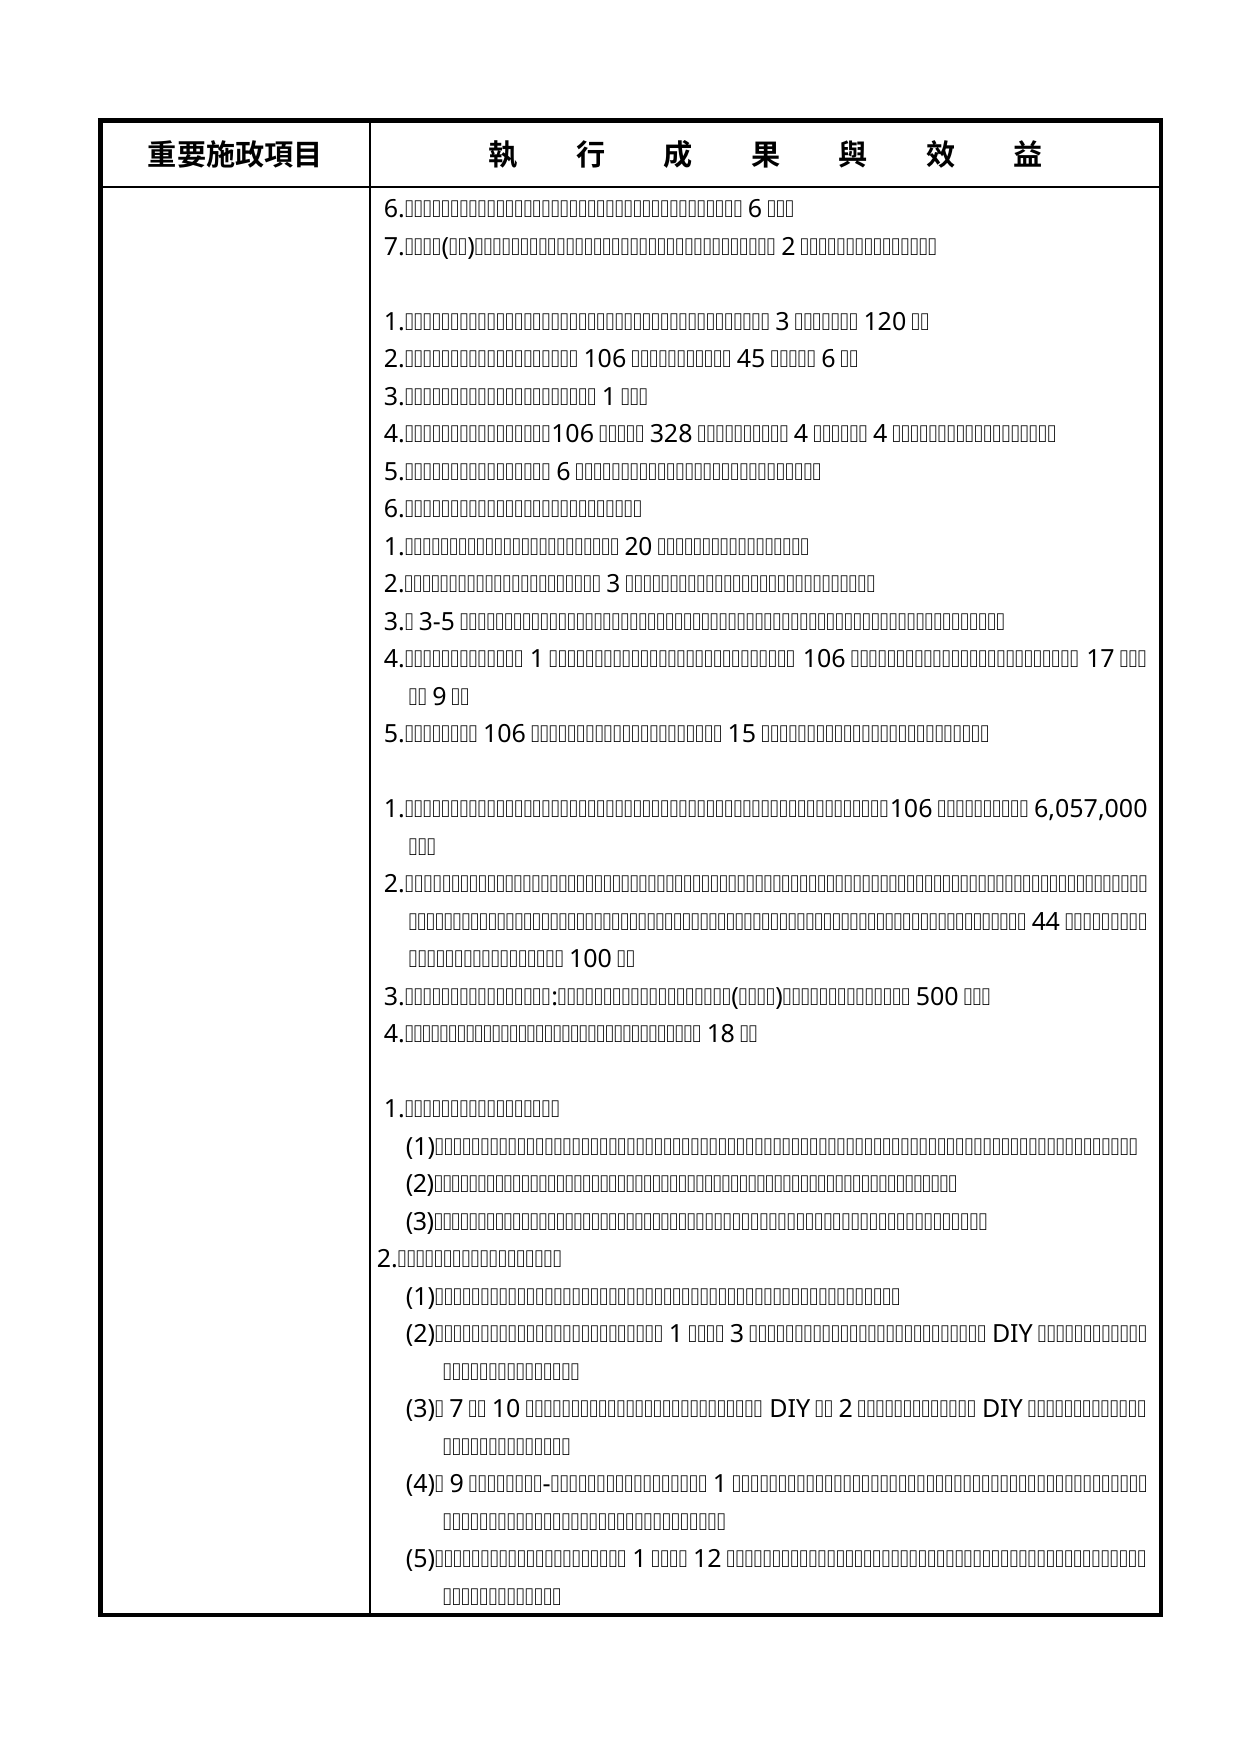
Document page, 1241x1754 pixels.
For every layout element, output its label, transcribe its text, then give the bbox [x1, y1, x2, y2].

table_cell [103, 188, 369, 1613]
table_cell 1.輔導轄內農民團體(農會、合作社場)辦理蔬菜、水果共同運銷，供應國內果菜批發市場，提升市場佔有率，推動水果共選共計增加運銷效率，使其達運銷經濟規模降低運銷成本。本市各農民團體106年1-12月水果共同運銷供應量41,401公噸，蔬菜共同運銷供應量24,337公噸。 2.協助農民團體辦理蔬果共同運銷，除辦理產銷講習及觀摩外，另補助農民團體購置選別、分級設備、輸送設備、包裝設備、預冷設備及加工設備等，以提高本市農產品共同運銷品質，提高市場拍賣價格，增加農民收益。農業局積極爭取中央補助轄內農民團體，如電動堆高機、油壓拖板車、重量式蔬果選別機、非破壞性紅外線水果甜度計、空氣壓縮機、包裝設備、輸送機、大型荔枝選果機、壓差預冷機、洗選設備、作業平台、組合室冷藏庫等相關設備，以改善運銷機能強化運銷效率，共向農糧署爭取補助8,971千元。 3.輔導燕巢區農會-蜜棗；大樹區農會-玉荷包禮盒、鳳荔雙心酥；美濃區農會-美濃147米空包系列；內門區農會-羅漢門龍眼蜂蜜等4間農會優質農產品，獲選2018年台灣農漁會百大精品殊榮。 甲仙地區農會辦理「竿採青梅廠農契作」計畫，106年青梅產期間以保證價格每公斤31元收購竿採梅，共計 142公噸，有效維持青梅價格，穩定青梅產銷，降低販運商剝削，維護農民收益。另外六龜區農會辦理「手採梅DIY計畫」，透過活動有效行銷本轄青梅，有益於青梅銷售量，提高果農收益。 106年除原取得清真認證之內門區、阿蓮區、甲仙地區農會、一鳴生技農園，又新增蜂巢氏生物科技有限公司，共計29項產品，並於106年11月15日假高雄市政府鳳山行政中心盛大舉辦「清真產業基礎及品保訓練」，說明清真食品認證的相關資訊，加強業者對產製清真食品相關規定之認知，達到推廣清真食品認證，提升清真食品品質，以提升高雄農產品的競爭力。 辦理「106年高雄市國產龍眼蜂蜜評鑑」，經召開籌備會議、受理報名、 採樣封簽、送檢初評、複評等作業，依蜂蜜國家標準(CNS)及評鑑小組 嚴格檢驗，計有岡山、阿蓮、田寮、橋頭、大樹、內門、杉林7區養 蜂產銷班班員共20人獲獎，特等獎6名，頭等獎14名，成績斐然！ 106年度獲獎評鑑蜜共10,296瓶(特等獎3,276瓶，頭等獎7,020瓶)， 經由通過HACCP及ISO22000國際雙認證之阿蓮區農會食品工廠，進行 監督分裝後上市，以高雄市評鑑蜜品牌搭配大崗山龍眼蜂蜜文化節活 動行銷。 1.輔導岡山區農會辦理「2017高雄市大崗山龍眼蜂蜜文化節」活動，於106年9月2日在大崗山風景區如意公園甜蜜展開，高雄市陳菊市長偕同岡山區農會石敏雄理事長進行活動開幕，為今年主題「這夏go甜蜜」以及「蜂產品展售」、「夯直播拍賣」、「最狂蜂人秀」、「獨家秘境遊」、「蜂趣味體驗」等系列活動揭開序幕，並邀請市民朋友利用週末假期一起到大崗山風景區參加難得的盛夏慶典，品嚐純正龍眼蜂蜜的甜蜜。 2.聯合本府原住民事務委員會辦理「2017真愛玉見你‧萬人喜愛玉」，於10月9-10日假鼓山渡輪站前(高雄市鼓山區濱海一路)舉辦，現場除了萬人洗愛玉體驗外，並有農特產品展售，吸引人潮駐足品嚐採買原民區的各式農特產品及手工藝品。 3.都會區農特產品行銷工作 設置高雄物產館蓮潭旗艦店、高雄物產館高雄郵局店及高雄物產館 台中店，並以高雄物產館蓮潭旗艦店為營運中心、高雄物產館高雄 郵局店為配送中心，高雄物產館台中店為外縣市指標通路據點，未 來評估台北市、新北市拓展銷售據點之可能性。讓本市農漁產品朝 向精緻化、專業化、品牌化行銷模式經營，並運用蓮池潭觀光景點 之優勢，打造大高雄優良農產之行銷據點。106年全年度於高雄物 產館辦理一系列媒體宣傳行銷活動，加強消費者對物產館印象與對 農產品的認同，106年度高雄物產館蓮潭旗艦店、高雄物產館高雄 郵局店及高雄物產館台中店累計總體營業額已逾1億元。 106年度高雄物產館各館營業額如下： 5.高雄物產館網路商城及蓮池潭高雄物產館虛實整合服務平台 (1)蓮潭館、郵局店、台中店虛實整合服務平台建置，包含農產品展售服務、智慧型餐飲管理服務、廚藝及DIY教室管理服務。 (2)網路高雄物產館臉書粉絲團維護及管理。 6.推廣高雄在地食材，結合學校及消費者辦理食育計畫 (1)農業局推動在地食材計畫已邁入第6年，106年辦理30場打狗食趣廚藝教室以及4場小朋友料理活動。30場打狗食趣廚藝教室是以高雄各區特色農產品為主題，邀請餐廳主廚、知名烹飪老師教導民眾料理，小朋友料理活動則是以認識米食為主，作成營養美味的便當、米布丁、珍珠丸子等，過程中也有帶領小廚師們至微風市集學習採買食材，活潑生動的課程安排，讓孩子真的愛上作料理。 (2)農業局自100年開始招募本市餐廳業者加入綠色友善餐廳行列，106年度共有47間餐廳通過綠色友善餐廳評鑑。為能行銷綠色友善餐廳品牌，讓更多業者及民眾認識綠色友善餐廳，今年度參加哈瑪星生態盛典市集，向一般消費者推廣宣導食在地、吃當季的理念。 (3)每月發行「旬味」刊物10000份於全台共230個地點免費索取，傳達高雄地區綠色友善餐廳及小農良善的農業資訊，帶領讀者感受高雄食材的美好味道，促進農民、餐飲業者及消費者三方之友善連結，更讓民眾了解高雄在地農業的美好。 (4)11月於駁二藝術特區辦理「秋意農×野餐市集」草地音樂會，首度由農業局與文化局攜手合作，活動包含在地食材的田園市集、草地野餐及農食廚坊與傳唱出土地的美好的演藝歌手表演，結合小農與在地文創產業的攤位展出，邀民眾一同品嘗農產，以行動支持在地農業。 (5) 2017年高雄田園饗宴從10月開始起，連續5個月配合節氣帶領民眾走入高雄市不同地區的農田及原鄉，享用食物新鮮原味，了解食材生長樣貌，與在地農民交流 。10 月於橋頭中崎有機農業專區辦理寒露火龍果場次，11 月於茂林辦理立冬咖啡．烘焙原味多納咖啡場次，12 月於美濃辦理冬至蕃薯田蜜滋味場次。 7.推動健康有機農業 有機農糧產品及加工品檢查及檢驗： 為保障有機農糧(加工)產品消費者權益，維護有機農糧(加工)產品之可信賴度，經年辦理轄內有機農糧(加工)產品市售或田間檢查，106年共抽檢560件有機農糧(加工)產品，涵括農藥殘留檢驗、食品添加物檢驗及產品標示檢查。 8.農產品進軍國際，拓展外銷通路 (1)農產品海外行銷： 106年度果品外銷統計：106年外銷數量統計合計為3,733公噸，以番石榴(1,475公噸)及鳳梨(1,138公噸)為最大宗，其餘為荔枝(96公噸) 、棗子(97公噸) 、木瓜(38公噸) 、香蕉(635公噸)、金煌(217公噸)及其他(13公噸)，主要外銷至大陸、日本、加拿大、新加坡、香港、等地區。 106年度花卉外銷統計：1-12月外銷花卉量共計2,500,000枝火鶴花，主要外銷國為日本、大陸及香港。 7月15日至23日赴加拿大辦理農產品拓銷活動，拓銷地點為溫哥華Stong’s market、溫哥華Price Smart佳廉超市、卡加利Hen Long Market興隆超市鋪貨及辦理農產品試吃品嚐。又本市「高雄首選」精品首次於卡加利超市鋪貨(Hen Long Market)，拓銷品項有番石榴、金煌芒果及紅龍果，其中金煌芒果和紅龍果以空運至加拿大。 (2)國際食品展業務 2017波灣國際食品展：第22屆波灣國際食品展(GULFOOD 2017) 於2月26日~3月2日假杜拜國際會議展覽中心(Dubai International Convention and Exhibition Centre)辦理，規模達12萬㎡，共計有152個國家館、5,500餘家參展廠商並吸引來自世界160個地區將近8萬名專業買主的參觀採購，其中61%為阿聯酋以外之國際買主。本次食品展參展的商品為新鮮芭樂、蜜寶紅龍果、蜜棗為主，現場鮮果詢問度非常高，預估訂單金額900萬元。 2017年東京國際食品展(FOODEX JAPAN 2017)：於106年3月7-10日假日本幕張國際展覽館舉辦。台灣8位縣市長副市長出席3月7日在「東京國際食品展」台灣館開幕典禮。本市亦帶領8家農民團體及農企業參展，會展中洽詢廠商絡繹不絕，現場訂單金額3,000萬元，創造產值6,500萬元。 2017年上海國際食品展：第18屆中國國際食品飲料展(SIAL China 2017)，於5月17日至19日假上海新國際博覽中心舉行，本次展覽會展出面積為14萬9,500㎡，共有3,200家企業參展，達到13個專業展館，比上年增長18%，中外專業觀眾和買家超過9萬人，比上年增長超過17%，該展已發展為中國至亞洲規模最大、專業性強的綜合性國際食品及飲料展會。本府農業局帶領轄下的農民及農企業團體參展，本次參展家數共有10家，更甚以往，比較近三年參展績效，皆呈現正成長，現場訂單金額6,167萬元，創造產值7,000萬元。 2017台北國際食品展覽會：於106年6月21-24日假南港展覽館舉辦，本市19家農民團體及農企業參展，共同行銷推廣本市農特產品，參展產品包含除代表性水果鳳梨、番石榴、木瓜、香蕉及紅龍果等鮮果外，尚有其他相關農加工品，如美濃147米、永安花生、大崗山龍眼蜂蜜、田寮鹹豬肉、阿蓮蜜棗乾、內門龍眼乾、各式果乾、酵素及雞肉製品等，產品內容豐富，預估訂單金額5,000萬元。 2017高雄國際食品展覽會：於106年10月26-29日假高雄展覽館舉辦，本市18家農民團體及農企業參展，共同行銷推廣本市農特產品，參展產品包含除代表性水果鳳梨、番石榴、木瓜、香蕉及紅龍果等鮮果外，尚有其他相關農加工品，如美濃147米、永安花生、大崗山龍眼蜂蜜、田寮鹹豬肉、阿蓮蜜棗乾、各式果乾、酵素等，產品內容豐富，預估訂單金額1,545萬元。 1.調整耕作制度活化農地計畫 為配合農糧署活化休耕農地利用，除加強輔導農民契作具進口替代之穀類及雜糧等作物，並規劃適合本市具競爭力的短期農作物地區性特產計44項。本市106年休耕地活化種植地區性特產及轉契作面積達2,771公頃。 2.活化農地景觀作物專區計畫 配合農曆春節於美濃區、杉林區、六龜區規劃冬裡作花海58公頃，有效帶動觀光人潮、增加地方休閒產業及農產品行銷收益。 3.有機農糧產品田間抽檢業務 106年度共完成田間抽檢66件，有效落實有機農業生產源頭管理。 4.農作物污染監測管制及損害查處業務 106年度共辦理農作物抽檢計25件，維護農產品生產安全與消費者食安權益。 5.辦理番石榴外銷契作獎勵計畫 辦理具外銷潛力果樹-番石榴契作，由高雄產地農民團體完成簽訂外銷供果園契作合約書，且供果園至少需具備一種農業性驗證標章，朝向發展環境友善農業，藉此提高高雄農產品知名度，進一步穩定農民收益。本年度契作外銷數量達316公噸。 6.推動優良農地整合加值利用計畫 為維護優良農地資源，發展優勢產業，輔導美濃區農會成立雜糧及蔬菜農產業專區1,400公頃，藉由建立農業經營專區成為核心產業的安全生產基地，擴大經營規模及調整人力結構，跨領域整合創造產業與品牌行銷的加值效益。 7.輔導美濃區農會辦理2017「美濃白玉蘿蔔還有好豆季」產銷調節計畫，讓民眾及企業拔蘿蔔及採毛豆體驗活動，透過股東會認股方式，吸引近萬名遊客參加，不僅將白玉蘿蔔及好豆打造為美濃裡作特產，也活絡旗美地區的觀光產業。 8.配合杉林區瓜瓜節辦理收瓜杉林饗樂趣農事體驗計畫 輔導杉林區農會辦理一日農夫農事體驗計畫，共辦理2場次，以瓜瓜節為活動主軸，結合控窯農事體驗活動及真福山等知名地景，帶動在地農村休閒觀光產業，提升農業整體產值。 9.舉辦106年「金鑽鳳梨、玉荷包荔枝品質及果園評鑑」競賽 為建立農民友善栽培管理的觀念，由各區農會推薦參賽，金鑽鳳梨40組及玉荷包荔枝40組共計80組報名參加，藉競賽方式將高雄市優質金鑽鳳梨、玉荷包荔枝推廣給消費者，以創造市場品牌口碑，穩定農民收益，並讓消費者能更加「健康、安全、安心」，達到消費者、生產者及環境永續三贏的目標。 10.輔導大寮區「元品有機米」參加107年精饌米獎獲台灣有機米組季軍 107年精饌米獎為農糧署強調國產食米「安心」、「朔源」的高品質形象所舉辦知稻米評比，參賽者必須達到多項嚴格的要求，包括農產品生產追溯條碼、優良農產品食米項目驗證、產銷履歷、有機轉型期、有機驗證及友善環境耕作任等標準。在本局輔導之下大寮區陳家成「元品有機米」獲得台灣有機米組季軍，再度為高雄生產的優質米掛上金招牌。 11.輔導美濃區農會型農黃偉宸奪2017日本「米．食味鑑定國際競賽」特別優秀賞 日本「米．食味鑑定國際競賽」是由日本「米．食味鑑定士協會」為鼓勵生產良質米而舉辦鑑定比賽，今年包含台灣及日本海內外超過5,500位參賽者。經由機器評比食味及味度特性，再由米食味鑑定士、超市採購人員、消費者代表等30位評審進行官能品評。本局輔導美濃黃偉宸農友得到歷屆海外初評最高得分及特別優秀賞佳績，使高雄生產的優質米名揚海外。 12.輔導辦理美濃橙蜜香番茄行銷推廣計畫 (1)透過評鑑競賽建立橙蜜香番茄品質分類及標準，鼓勵農友用心種植，增進消費者信心，擴大橙蜜香番茄知名度，塑造在地番茄品牌。 (2)橙蜜香多元行銷計畫結合美濃農村冬季裡作農產多樣性，搭配景觀作物花海，以帶動地方農產業觀光人潮。 13.輔導成立中崎有機農業專區及永齡杉林有機農業園區 為加速本市有機農業發展，輔導成立有機農業專區，於橋頭設置「中崎有機農業專區」面積31.65公頃、美濃及杉林設置「有機示範專區」面積25.84公頃，並輔導成立「永齡杉林有機農業園區」面積52.2公頃，合計109.69公頃，藉由有機作物栽培，生產高品質、安全之蔬果，建立安全農業城市。 14.農業天然災害查報及救助業務 (1)106年0601豪雨農業天然災害現金救助，全市共計核定救助125戶，救助面積55.1242公頃，救助金額3,781,901元。 (2)106年0601豪雨農田受災救助，全市共計核定救助71戶，救助面積29.37公頃，救助金額2,079,000元。 (3)106年1011豪雨農業天然災害現金救助，全市共計核定救助432戶，救助面積105.1468公頃，救助金額3,785,271元。 15.農情調查計畫 (1)106年農情業務，全年1、5、9月共三期作共調查4,707項次農作物之種植面積；並於1、4、7、9、12月調查各項農作物產量。 (2)106年每月辦理農作物生產預測，完成香蕉等355項次農作物產量預測。 (3)106年獲得農委會評鑑「105年直轄市及各縣市農情報告工作成績第一名」。 1.106年度辦理農業用地作農業設施容許使用之審查及核定計226件。 2.106年度辦理農地變更使用之審查及核定，共計辦理106件。 3.106年度申請農地興建農舍資格審查，共計辦理20件。 4.106年度辦理農業用地免徵遺產稅或贈與稅需5年列管維持農用查核共計100件。 5.106年度辦理農地非農業使用查處：430件。 6.106年度辦理農業用地作農業使用證明之審查及核定，共計辦理3,885筆。 7.106年獲得農委會評鑑「106年度農地利用及管理業務評鑑」甲組特優。 1.農作物病蟲害防疫與監測工作: (1)辦理全市重要果樹及蔬菜類作物有害生物整合性防疫與監測工作。包括印度棗、蓮霧、荔枝、芒果、番石榴、香蕉、葉菜類、瓜果類等病蟲害防治工作，106年度執行計1,255公頃，並辦理果實蠅共同防治工作，於重點果樹栽培區實施，全年共發放8,300瓶誘殺劑提供防治藥劑供農民使用，並於公共地懸掛藥劑辦理區域性防治，辦理面積計5,450公頃。 (2)平腹小蜂防治荔枝椿象：荔枝椿象為外來新興害蟲，由於荔枝椿象危害荔枝及龍眼產量及品質甚鉅，嚴重時可能造成絕收。因此106年度委託行政院農業委員會苗栗農業改良場飼養荔枝椿象之天敵－平腹小蜂，並釋放109,200隻平腹小蜂在本市田寮區及阿蓮區，同時進行荔枝椿象的分布與族群密度監測及調查，評估平腹小蜂的防治成效。 2.推動106年高雄市菜豆(四季豆)技術服務團暨植物醫生培訓計畫:本案由國立嘉義大學承攬，由嘉義大學植物醫學系郭章信副教授主持，結合行政院農業委員會農業試驗所、國立屏東科技大學等農業專家，團隊成員包含植物病蟲害、土壤肥料及評估產銷效益等專家共同組成。技術服務團給予農民專業技術指導，以加強田間栽培管理技術，減少農藥使用量，除降低生產成本外，同時提供消費者安全健康之農產品。 3.辦理野鼠防除工作，106年使用10,030公斤老鼠藥，防除面積18,236公頃。 1.吉園圃安全蔬果標章輔導與推動:輔導本市132個產銷班，面積1,259.8公頃，申請取得吉園圃安全蔬果標章。 2.產銷履歷驗證標章輔導與推動:執行面積1,102公頃，農戶數860戶。主要農作物為玉荷包、紅豆、木瓜、鳳梨…等。 3.GLOBAL G.A.P.驗證：至106年12月已輔導高雄市阿蓮區農會(番石榴)、保證責任高雄市燕巢青隆果菜運銷合作社(番石榴)及保證責任高雄市加州果菜運銷合作社(青花菜、甘藍)取得該國際驗證。 1.辦理農藥管理與品質管制工作:目前本市農藥販賣業者共190家，舉辦農藥販賣業者複訓講習2場次，抽驗市售農藥75件，並查驗其成分及品質，針對偽劣農藥進行取締查核工作，以維護消費者權益及健康。 2.安全蔬果田間農藥抽檢及管制工作:全年辦理一般蔬菜、水果農藥殘留抽測及管制工作抽樣1,750件，並協助辦理農民安全用藥教育達58場次4,202人，不合格者辦理追蹤教育及產品管制。 本府衛生局、經濟發展局、環境保護局、教育局、農業局與海洋局共同合作，參加「106年獎勵地方政府落實推動食安五環改革政策計畫」，經核定獎勵金核定為2,300萬。 1.生物多樣性永續利用及推廣工作: (1)「茂林區紫蝶谷生物多樣性保育計畫」：僱用當地居民進行紫斑蝶棲地環境清潔整理及巡護，辦理「台灣茂林紫斑蝶觀光季系列活動」計120,000人次參加，宣導25場次/10,600人次參與，解說員培訓課程8人，棲息地紫蝶數量約30萬隻。 (2)「黑面琵鷺與鳳山丘陵過境猛禽調查及斑馬鳩等外來鳥調查暨移除計畫」： 黑面琵鷺調查：茄萣濕地及永安濕地黑面琵鷺數量調查結果，以2月數量最多，約348隻。 鳳山丘陵猛禽調查：記錄8種猛禽，總數量為4,255隻次，以赤腹鷹最多，灰面鵟鷹次之。 斑馬鳩移除：計移除斑馬鳩30隻，衛武營園區裡的族群量有下降的跡象。 草鴞校園宣導活動：完成10場校園推廣，參與師生人數合計1,008人。 (3)「外來種兩棲類移除及調查計畫」：大樹區舊鐵橋人工濕地等地兩棲類調查，計記錄6科13種，以黑眶蟾蜍最多，並無發現斑腿樹蛙。移除亞洲錦蛙119隻。辦理研習活動4場共計100人次參加。 (4)「高雄都會區外來綠鬣蜥(Iguana iguana)族群現況調查與經營管理策略計畫」：進行鳥松區、仁武、大寮、鳳山等地移除，計184隻，與本府自行捕獲綠鬣蜥78隻，共計262隻。 (5)生物多樣性保育教育宣導及研習：計宣導5場，計3,200人次。 2.高雄市國家重要濕地保育計畫 (1)執行「楠梓仙溪野生動物保護區重要資源昆蟲監測棲地保育規畫與教育訓練計畫。 (2)為保護楠梓仙溪野生動物保護區河川生態資源，為杜絕楠梓仙溪非法電毒魚，委託那瑪夏區公所遴選優秀的巡溪人員負責該村段溪流的保育工加強巡邏及取締楠梓仙溪的非法垂釣行為，106年僱工巡護146人次。 (3)辦理「高雄市那瑪夏區楠梓仙溪野生動物保護區保育計畫」草案公聽會並提報行政院農業委員會林務局。 (4)檢送「楠梓仙溪(國家級)重要濕地保育利用計畫」草案至內政部，召開2次審議會。 3.自然保留區之經營、維護、管理： (1)辦理烏山頂泥火山保留區地景自然保留區保育工作管理計畫，僱工2名執行下列事項，於保留區入口處受理未事先申請入園民眾之申請，106年度進入保留區人數約60,098人；現場發放解說摺頁，加強保育宣導；即時勸導入園民眾之違規行為；每週進行乙次保留區域之清潔工作。 (2)106年與燕巢區援剿人文協會合作執行「烏山頂泥火山地景自然保留區假日駐點解說服務及解說員訓練計畫」，辦理期間每週六、日及國定假日進行導覽解說，於現場免費為進入烏山頂泥火山參訪民眾教育解說及巡護工作。106年辦理解說員進階培訓計24小時。 (3)與國立高雄師範大學合作辦理「烏山頂泥火山地景自然保留區地形變遷調查計畫」。 (4)委託國立中山大學辦理「烏山頂泥火山地景自然保留區生物資源調查計畫」。 1.依「高雄市珍貴樹木保護自治條例」列管之樹木計562株，並執行老樹生長環境改善、修剪、病蟲害防治計361株。 2.辦理1場特定紀念樹木研討會，計150人參加。 3.老樹志工培訓活動2場次，參訓人數約80人次。老樹巡禮活動2場，計160人次。 1.聯合執行小組執行查核取締，移送法辦2件，共2人；保育類野生動物登記飼養查核35家318隻；保育類野生動物產製品本市登記有案象牙1,677支、虎製品81件、犀牛角180,034公克，產製品查核異動4家30件；處理野生動物緊急救傷8種161隻；有效處理臺灣獼猴危害農作物11件，驅趕脫序獼猴案件約60件。 2.捕捉騷擾民宅之行為脫序獼猴11隻，且不定期巡查取締柴山周邊社區餵食獼猴之行為。 3.野生動物繁殖能力查證共計5場。 4.委託本府觀光局壽山動物園野生動物收容中心進行野生動物保育類野生動物急救站營運計劃：共完成棄養無主及法院查緝沒入之野生動物收容照顧共約35種97隻；野生動物急救傷共約26種91隻；完成野生動物野放共約12種36隻。 5.與屏東科技大學合作辦理「高雄都會區滋擾性蛇類的時空分佈特性與處理計畫：處理各消防隊捕獲滋擾性蛇類485隻。 6.與台灣黑熊保育協會合作辦理「熊愛台灣-高雄黑熊保育志工培訓與校園巡迴講座」： (1)黑熊保育志工及保育大使進階培訓課程：課程計16小時，約30人參與。 (2)校園巡迴講座：於46個單位辦理保育講座63場，參加人次6,005人。 推動之造林面積：全民造林計畫249.32公頃；獎勵輔導造林計畫面積62.39公頃；平地造林計畫面積24.09公頃。 1.本苗圃以培撫育造林苗木為主，推廣本市造林業務，1月至12月總計提供機關團體、個人苗木數量約63,665株。 2.106年辦理「2017高雄市植樹生態宣導活動」：3/12結合38個區公所辦理小樹苗贈送活動，總計發放22,500株；同日與台灣中油股份有限公司合作辦理「植樹護林·守護台灣-高雄市聯合植樹」活動，於高雄市梓官區公墓種植1,280株樹苗；3-6月在本市20所小學辦理校園植樹教育巡迴宣導，並發放小樹苗2,000株。 為落實「畜牧法」有關畜牧場(含飼養場)登記管理之規定事項，強化畜牧場登記管理制度，106年度辦理項目如下： 1.輔導牧場完成登記之畜牧場場數為1,090場。 2.辦理畜禽飼養登記，已完成登記之飼養場場數為127場。 3.不定期稽查畜牧場是否有違法飼養之情事、畜牧場變更、畜牧場停業、歇業、復業、獸醫人員聘置情形、斃死畜禽處理方式，以維護畜禽產銷均衡及合法業者權益，截至106年12月31日止共稽查達1,175場次，完成變更登記30場。 1.辦理畜牧農情調查，掌握本市畜禽分布、經營概況、生產結構等變化情形，藉供釐訂生產計畫，調節產銷，促進禽產業發展等有關農業政策及學術研究之參考；分別於1、4、7、10月上旬辦理畜禽飼養戶數及在養頭數調查，另於5月底及11月底辦理養豬頭數調查。 2.依據106年底調查結果，本市計飼養豬隻29萬4千隻、乳牛6,266頭、肉牛872頭、羊隻16,295頭、鹿1,282頭、雞隻565萬隻、鴨隻25萬4千隻、鵝隻6萬5千隻。 1.為維護飼料安全，1-12月抽驗轄內畜牧場及飼料廠飼料檢驗黃麴毒素、一般藥物、農藥、重金屬及三聚氰胺等計204件。 2.執行市售CAS、有機及產銷履歷畜禽產品標章行政檢查工作，106年度共64場次，檢查件數659件。 3.辦理學校午餐生鮮畜產食材查核與抽驗工作，106年度至本市254間學校及2間食材供應商進行生鮮畜產食材查核，抽驗件數97件。 4.加強進口及國產雞隻區隔之措施，辦理市售通路冷藏肉及解凍肉標示行政檢查13場次，抽驗件數26件。 1.為維護國人肉品屠宰衛生，遏止違法屠宰行為，須賡續執行違法屠宰行為查緝及查核屠宰場良好屠宰衛生作業。 2.不定期前往各可疑處所巡查並召集本府違法屠宰聯合查緝小組辦理聯合查緝工作，106年度共執行196場次，與行政院農委會防檢局聯合查獲違法屠宰案件3件。 3.進行家畜禽合法屠宰及肉品屠宰衛生合格標誌宣導，辦理家畜禽屠宰場行政管理作業。 1.配合本市養雞協會及家禽品生產合作社會(社)員大會進行相關業務宣導。 2.輔導本市家禽品生產合作社協助轄下1場土雞場，3場蛋雞場通過履歷驗證續評；補導本市養雞協會協助轄下2場土雞場通過履歷驗證，有效提升本市家禽產業品質及形象。 3.輔導本市家禽品生產合作社及本市養雞協會辦理雞蛋溯源標示及使用一次性包材等相關政策及飼養管理宣導會共3場次。 4.辦理畜牧場端雞蛋生產溯源標籤查核輔導25場次，改善養禽場生產管理以提升蛋品衛生安全。 1.辦理106年度高雄市農業產銷班畜牧類共計23班之複評工作。 2.補助本市15班毛豬產銷班辦理班務運作及相關業務宣導。 3.輔導農會辦理毛豬共同運銷業務績優，田寮區農會榮獲105年度第1名、高雄市農會第3名；毛豬產銷互助業務競賽梓官、田寮、路竹區農會及高雄市農會均有獲獎。 4.輔導農會辦理豬隻死亡及運輸死亡保險業務，榮獲105年度直轄市及縣市政府理賠業務甲組第1名；保險業務競賽田寮、阿蓮、路竹、內門、燕巢區農會及高雄市農會均有獲獎。 5.輔導協助本市養豬畜牧場申請產銷履歷驗證及續評，目前共3場養豬場通過驗證。 6.輔導本市養豬協會及田寮區農會辦理養豬振興發展及廢汙再利用等相關宣導教育講習6場次。 7.推動傳統(一貫)式養豬場改採批次、分齡、異地或多地飼養模式，設置豬舍或更新相關設施2場，以提升養豬場整體經營效率。 1.輔導酪農戶調製青貯料以降低生產成本，補助本市酪農產銷班調製青貯料所需香腸式青貯袋3條及大型青貯袋120個。 2.輔導本市酪農戶乳牛乳量穩定提升，並獲選106年度天噸乳牛，獲獎乳牛45頭，酪農戶6戶。 3.輔導橋頭區農會辦理酪農飼養管理及防疫講習會1場次。 4.執行市售鮮乳產品的鮮乳標章查核，106年度共查驗328場次。並配合農委會於4月份訪查轄內4家乳品工廠稽核鮮乳標章使用管理情形。 5.配合相關活動辦理國產鮮乳宣導品嚐6場次，宣導民眾認識國產鮮乳標章並於選購時認明較有保障。 6.配合農委會執行本市肉牛場耳標發放及牛籍相關管理工作。 1.補助本市乳羊產銷班共同調製青貯料所需塑膠青貯圓筒20個，在夏季共同青貯，以供冬季使用。 2.輔導田寮區農會辦理本市養羊產銷班專業教育研習3場次，宣導羊隻生產追溯制度，增進畜牧場經營管理專業知能。 3.於3-5月間產茸季節協助本市養鹿協會發布新聞稿宣傳本市優良鹿場，並協助其刊播宣傳短片，藉媒體刊載提升本市養鹿產業知名度以促進銷售。 4.輔導本市養鹿協會辦理講習會1場次，宣導鹿產品產地證明與生產管理及防疫等知識。另參加106年鹿產茸重量比賽，本市獲頒輔導單位鹿榮獎，獲獎水鹿17頭，養鹿戶9戶。 5.本市養鹿協會辦理106年度「台灣水鹿鹿茸比賽」，農業局特製發獎狀15紙，以肯定獲獎鹿農的努力及鼓勵養鹿戶提昇生產性能。 1.加強畜牧污染防治，並推動畜牧場源頭減廢，落實節能、節水及減碳，以建立畜牧場新形象及建立永續經營之生態環境。106年度農委會補助經費計6,057,000元整。 2.本市辦理補助畜牧場購置第二次固液分離機、紅泥膠皮更新、雨廢水分離系統、畜牧場沼氣利用設施、廢水循環再利用設施、畜牧場省電燈具更換、畜牧場風扇系統加裝變頻器、除臭噴霧設施、養豬場傳統肉豬舍改建為節水密閉型、畜牧場高壓清洗設備、高床下加裝拖網設施、禽畜糞代處理堆肥場購置鏟裝機、堆肥舍修繕及購置除臭生物製劑等計44埸。另輔導本市畜牧場改善臭味及廢水處理設施與運作，共100場。 3.持續推廣果菜園農民施用畜禽糞堆肥:依農村社區源頭減廢計畫輔助轄內農民團體(如農會等)推廣果菜園農民使用畜禽糞堆肥500公噸。 4.輔導本市轄內養豬養牛畜牧場辦理廢水施灌農作及沼液沼渣作農地肥份使用計18案。 1.建立品牌推動安全及在地特色畜禽品： (1)輔導本市產銷履歷及特色畜禽品建立品牌，並媒合於高雄物產館或百貨公司超市等通路上架銷售或農民開設直營肉舖，提升品牌形象，亦提供消費者選購在地安全畜禽品管道。 (2)輔導本市各特色品牌畜禽產品參與展場行銷提升品牌形象增加曝光度，或至假日小農市集展售，直接與消費者分享經營理念及推廣產品。 (3)持續媒合本市品牌畜禽品與餐飲團膳及加工等業者合作或與活動結合，並提供在地品牌土雞、雞蛋及豬肉等安全食材相關資訊加強宣傳推廣。 2.輔導高雄首選及各優質畜禽品推廣行銷： (1)藉畜產品具有搭配年節應景採購之消費特性，結合高雄物產館春節檔期福袋好禮活動行銷以推廣高雄首選畜禽產品。 (2)辦理享樂蓮潭萬步走高雄首選品牌畜禽產品體驗推廣活動1場次，於3月假高雄物產館廣場舉辦，宣導安全畜禽品消費觀念，搭配DIY嘗鮮體驗，藉現場熱絡互動及解說強化品牌印象及消費信心。 (3)於7月及10月假高雄物產館辦理高雄在地安全豬肉、雞蛋及鮮乳推廣與DIY活動2場次，結合本市優質畜禽品藉DIY操作互動及實際品嚐，讓民眾加深品牌印象及認識相關標章。 (4)於9月辦理高雄好畜多-本市特色品牌畜產品產業推廣行銷活動1場次，融合產業主題、展示教育、體驗互動、宣導品嚐、產品展銷，首次將動物體驗帶至都會區購物中心廣場，主題吸睛參與熱烈，寓教於樂推廣高雄首選及優質畜禽產品。 (5)辦理高雄首選產銷履歷畜禽品料理趣味競賽活動1場次，於12月假高雄物產館廚藝教室及廣場舉辦，藉烹飪料理實作及民眾互動歡愉氛圍，強化產品印象進而認同及選用產品來融入日常生活料理。 (6)辦理高雄首選畜產品整合行銷活動1場次，於12月假橋頭糖廠舉辦，以畜產遊樂園概念設計闖關遊戲結合料理品嚐，玩樂互動中來認識在地畜產，獎品帶出畜產伴手禮年節組合暖身宣傳春節預購方案。 (7)設計製作本市特色畜禽品推廣食譜桌曆文宣品，介紹產銷履歷及品牌產品多樣化料理方式資訊，結合實用功能性提高行銷推廣成效。 (8)刊登報紙廣告以本市家禽產銷履歷地圖方式宣傳推廣成果及購買資訊，提升民眾對高雄在地禽品的採買信心。 (9)輔導本市具產銷履歷及冷房直營豬肉舖的仁允牧場配合相關活動推廣在地安全豬肉，並獲邀於畜試所養豬產學技術交流座談會報告及經驗分享，提升知名度，另獲電視媒體採訪報導加成宣傳成效。 (10)配合各相關活動辦理宣導推廣及輔導本市家禽品生產合作社、養雞協會、田寮區農會及養豬協會等106年度共辦理產銷履歷及品牌畜禽產品推廣展銷與DIY體驗活動37場次。 1.輔導轄下12處農產批發市場(果菜5處、肉品4處、家禽2處、花卉1處)依籌設計畫及產銷需求，辦理批發交易工作。 2.果菜市場業務輔導：輔導果菜批發市場果菜供銷並督促高雄、鳳山、岡山、大社及燕巢果菜市場持續加強辦理「果菜農藥殘留」檢驗工作(平均每月檢驗約2,763件)，列入公司重要工作執行，並對不合格果菜之供應單位，予以追蹤，及擬訂定「高雄市果菜批發市場營運考核獎懲實施要點」，督促提升市場營運效率。 3.強化農產品行情報導服務功能：充實行情報導內容，強化農產品行情報導功能，於颱風期間及重要節慶日價格波動劇烈或不合理時期，即時發佈預警新聞資訊，並連結「國內農產品交易行情站」，以提供多元化及便捷的批發行情資訊查詢管道。 4.配合農糧署辦理「滾動式倉儲」措施：輔導梓官區農會配合農糧署辦理滾動式倉儲，106年度儲有高麗菜75公噸及結球白菜4.5公噸，將視市場供貨情形釋出，以穩定菜價。 5.辦理三民區果菜批發市場擴建案 (1)本案考量市場發展及都市防洪需要，訂於十全路北側基地整建。105年5月26日簽奉核定104年「高雄果菜市場北側用地救濟金發放標準」，完成所有建物清查作業後，即開始土地救濟金、房屋救濟金、租金補貼及人口遷移費之發放作業。 (2)105年9月1日、9月2日執行北側用地第三、四階段地上物拆除作業，再於10月27日執行剩餘牴觸物拆除作業，現北側用地牴觸建物已全數拆除完畢。另9月及10月間十次與徵收前地主召開安置方案說明會與協調會，選擇放棄鋪位安置改領取救濟金之地主，亦已著手發放救濟金，目前已累計發放1億1仟3佰多萬元。 (3)十全路連通覺民路工程於106年7月31日完工並通車。 (4)高雄市十全滯洪公園工程業於106年8月30日完成決標，並於同年9月18日開工，目前為施工中階段。 (5)高雄果菜市場擴建工程北側用地分貨零批服務設施工程分別於106年11月15日、106年12月1日及106年12月12日辦理上網公告招標，開標結果均流標，目前檢討預算中。 6.辦理三民區高雄肉品批發市場整併案 (1)104年4月13日召開三民區果菜及肉品批發市場遷建規畫報告案會議及104年7月17日三民區果菜及肉品批發市場遷建規劃進度報告案簡報會議。 (2)105年4月提出先期計畫書及105年6月提出整體計畫書，同年8 月19日並經本府審查通過同意備查。 (3)106年編列2,000萬元預算，預於岡山肉品市場增設屠宰線，以利整併轉場所。 7.辦理高雄市都會區農特產品展售行銷推廣活動 「106年度高雄市都會區農特產品展售行銷推廣活動」自106年4月起假本市鼓山區神農路舉辦共9場次，於周六、日邀集全國各地及本市各區農民團體組織，展售行銷優質農特產品，平均每周入場約6,000人次，總入場人數達50,000人次以上；本年度活動除帶動國產優質農特產品消費，開創特色之蔬果與農產品展示行銷場所，提供全國農民產地直送、自產自銷與行銷推廣的優良展售平台。 8.辦理批發市場環境改善計畫 (1)爭取寬列預算支應，補助改善批發市場軟硬體及環境設施，提高營運效能，及透過教育訓練觀摩活動方式，灌輸市場現代化之經營理念，輔導市場多元現代化經營，提升市場營運生機，並提供民眾接觸及認識市場機能之機會，達到教育推廣及敦親睦鄰之效果。106年提列農發基金計畫預算1,000萬元，其中補助高雄市鳳山區農會鳳山果菜市場電源設備更新二期工程，並完成梓官家禽批發市場、鳳山肉品批發市場、岡山肉品批發市場交易設施及環境改善。另將持續督導鳳山肉品批發市場旗山分場進行農產品批發市場營運場所改善工程。 (2)續加強輔導本市果菜、肉品公司改善經營環境與設施，健全交易制度及管理，以有效調節供需平穩價格，充裕民生必需品之供應，並參考國外成功營運模式，提高市場競爭力，促進產業發展。透過批發市場實際供需及營運狀況，重新檢討市場規劃、整併或轉型。 (3)辦理大樹、旗山及岡山公股果菜批發市場經營轉型或整併案：大樹果菜批發市場於102年12月31日結束營運並裁撤，輔導於103年9月1日委外招商經營大樹果菜批發運銷園區，104年5月16日正式開幕營運；旗山果菜批發市場於102年12月31日結束營運並裁撤，輔導轉型為旗山果菜市場臨時管理委員會；岡山果菜市場攤商遷移一案，將發給攤商補償救濟金，另並輔導組成農民團體以承租土地自籌興建果菜市場方式辦理，後續作業仍持續與本府相關局處協調作業中。另岡山果菜市場股份有限公司業於105年9月30日解散，員工均依勞基法規定予以資遣退休，市場並暫時由攤商組成臨時管理委員會管理。 1.輔導農村社區擬定及核定農村再生計畫。核定計畫社區：路竹區鴨社區、旗山區糖廠社區計2社區。 2.輔導已核定社區完成年度農村再生執行計畫，向行政院農業委員會水土保持局爭取5,550萬元經費補助。與28個社區協力執行104項年度計畫，進行生態保育、文化保存、景觀休憩空間營造與農業產業活化。 3.辦理106年度高雄市金牌農村選拔，六龜區中興社區、旗山區南勝社區、大樹區龍目社區、及永安區新港社區等4處社區獲選為106年度高雄金牌農村。 4.辦理內門區及甲仙區農村再生區域產業輔導： (1)辦理南華蕉、梅子及桂圓等研發芭蕉手工餅、嬌貴醬、梅仙紅茶醬等3項加工品研發。 (2)各項產品營養標示檢驗、包裝設計。 (3)與本市甲仙區及內門區農會結合，辦理產品研發課程教育訓練進行果品(初級)加工培力。 1.辦理竹林、內門、民生、大樹及那瑪夏等5休閒農業區之評鑑輔導工作，並使內門及竹林兩休閒農業區評鑑等級向上提升1級。 2.輔導雲之谷休閒農場、昇泰有機休閒農場換發許可登記證。 3.輔導休閒農場完成籌設(計6家)： (1)旗山區旗農生態休閒農場(申請建照中)。 (2)仁武區仁新休閒農場(施工中)。 (3)岡山區樺園景觀休閒農場(施工中)。 (4)茂林區紫斑蝶休閒農場(申請建照中)。 (5)六龜區山下露營休閒農場(申請建照中)。 (6)美濃區蝶戀花世界休閒農場(申請建照中)。 4.輔導「桂花鄉休閒農場」申請籌設。 5.輔導休閒農業區辦理休閒農業體驗活動： (1)內門休閒農業區3車次。 (2)美濃休閒農業區0場次。 (3)六龜竹林休閒農業區0車次。 (4)那瑪夏民生休閒農業區24車次。 (5)大樹休閒農業區30車次。 6.辦理休閒農業課程講習計4場次。 7.會同建管、衛生、消防等單位辦理28處休閒農場聯合查核。 8.休閒農業媒宣： (1)前往台北、台中、高雄、台南旅展行銷本市休閒農業。 (2)前往香港、東京、新加坡國際旅展行銷本市休閒農業。 (3)改善休閒農業區主題網頁設計，擴增網站內容。 執行年度預算5,400萬元部分：辦理82件農路維護工程，其施作範圍涵蓋本市旗山、美濃、杉林、內門、六龜、田寮、燕巢、大樹、茄萣、岡山、橋頭…等區域。 1.辦理完成轄內27家農會總幹事遴選及屆次改選作業。 2.106年輔導轄內27家農會依農會定期召開法定會議。 3.辦理各級農會106年度提撥基本用人費及計算最高設置員額業務。 4.為加強農會業務經營，完成27家農會年度考核成績評定。 5.為健全農會財務制度，會同財政局完成27家農會之財務監督。 6.辦理本市各級農會信用部業務講習會共1場、334人次。 1.為健全農業性合作社場組織，於106年辦理轄內103家農業性合作社場業務績效考核。 2.106年12月4日辦理「106年農業性合作社場教育訓練」課程。 3.106年度輔導新成立2家農業性合作社場，變更登記68家。 1.辦理106年度產銷班評鑑，共371班完成評鑑。 2.105年度共辦理農業產銷班176班次異動登記，及核定設立9班，評鑑成績不合格3班，另為了解產銷班需求，共訪視產銷班90班。 3.輔導本市產銷班競爭全國十大績優農業產銷班屢獲佳績，燕巢區果樹產銷班第12班榮獲全國十大績優農業產銷班、旗山區果樹產銷班第63班榮獲全國優良農業產銷班。 3.輔導本市旗山區爭取農糧署軟實力計畫共2個班。 4.輔導本市內門區花卉產銷班入選「106年提升農業產銷班經營管理軟實力計畫-工作坊輔導」。 1.辦理本市老年農民福利津貼：編列預算撥付補助老年農民福利津貼。 2.辦理本市農民健康保險： (1)編列預算撥付補助農民農保保險費補助款。 (2)輔導本轄26間基層農會辦理農民健康保險年滿64歲4個月農保資格清查、戶籍異動及其他專案等清查工作，保障實際從事農業農民權益。 (3)辦理本市各級農會保險業務教育訓練1場次。 3.督導農民組織擬訂各項農業推廣計畫，提升農村文化與活力： (1)為建立農特產品開拓市場行銷，提供健康優質之農產品、並導入鄉土美食料理創新、運用各地區農業特色農產品，加入料理，幫助產銷問題之改進，提升地方鄉土美食特色，藉以提升地方知名度，並促進農遊元素，增加地方農特產業升級，開發創意地方料理，促進鄉村婦女就業機會，並帶動地方經濟發展，以利於家政推廣工作並提昇農家生活品質，輔導仁武區農會強化鄉土美食坊推廣設施1處，增設推廣教育班2班，受訓人數600人。 (2)為加強農業生產結構，強化農會家政班員具備現代化經營管理知能及促進班員間情感交流，增加其互動及加深農業政策的了解、信賴，提升產銷技能及經驗，輔導辦理「永安區農會106年度農業推廣家政班農業技術參訪活動」參訪活動，共計辦理1場次，參加人數40人。 (3)為提供農村青少年農業經驗交流及互動學習的平台，從活動中學習認識高雄農業產業文化，磋農業知識與技能，並加強農業知識及工作的了解，以培育農村青少年農業經營之興趣及信心，活化農村人力，輔導辦理「林園區農會106年度農會四健會員農業體驗營」，共計辦理1場次，參加人數140人。 (4)為教育高雄市高雄地區農會家政班員農業體驗、農業文化易地實教講習觀摩，以提升家事、生活品質能力，增進農村生活品質，及觀摩認識在地農業休閒與社區資源、整合區域性農業生產與旅遊結合，未來將產銷班、農場、農家等做社區資源結合，發展特色的農業休閒產業經營方式，輔導辦理「106年高雄市高雄地區農會家政推廣講習觀摩計畫」，共計辦理5梯次，參加人數600人。 (5)為落實農村青少年在地扎根，推動農村青少年農業教育、結合社區在地資源，從事農業體驗教學及教育、強化青少年健康與在地消費的觀念，培養農業的後繼者，以及輔導農村婦女、老齡農民終生學習及生活技能，輔導高雄市高雄地區農會辦理「106年度高雄市高雄地區農會農業推廣教育活動」計畫，辦理研習活動92場次，參加人數達11,00人。 (6)為提昇農會家政班員瞭解國產農產品品牌行銷通路及環境生態，以利於家政推廣工作並提昇農家生活品質，輔導辦理「路竹區農會106年度家政專業觀摩研習活動」，共計辦理1梯次，參加人數40人。 4.輔導農會辦理27家農會農民節活動，表彰著有勞績之農民，以資鼓勵。 1.農業六級產業化觀念養成及培育： 以既有的農業培訓架構為基礎，針對青年農民加值規劃多元的實務訓練課程，激發青年農民的潛力，提升組織經營即戰力，並搭配議題推廣與行銷，重新塑造農業產業與農業從業人員的價值。 (1)農業六級產業化觀念養成及培育-型農培育課程： 初階班：5/2-3、5/10-11，訓練時數合計32小時，培訓人數44人。 辦理農業六產化交流成長營：促進業者及跨領域業者相互認識交流，透過標竿企業案例觀摩與交流，傳遞成功案例經營經驗及優點，激發業者創意思維，發揮標竿學習之效果，同時也建立人脈網絡及提升跨業合作機會，開發新商機，共計辦理1梯次(2天1夜)，共計培訓30人。 菁英班：7/17-18、7/25-26、8/17，訓練時數合計35小時，培訓人數40人。 高階班：9/24-29辦理「型農培訓日本農業六級產業參訪」，6天5夜，帶領型農前往日本大阪府、京都府、三重縣參訪，培訓人數15人; 參訪蔬菜、米、酒與蔥等業者，看日本農民與農企業如何創意串連，瞭解創新營運模式背後的策略思維。參訪農業六級產業發展案例，探討如產業分工合作，發揮相乘綜效，開創新型態的農業經營模式，以促進台日農業交流，提升型農之國際視野。 (2)農村服務體驗培訓課程： 入門班：11/6-7、11/13-14，訓練時數合計32小時，培訓人數41人。 交流成長營：11/21-11/22，2天1夜，培訓人數25人。 進階班：12/4-5、12/11-12，訓練時數合計28小時，培訓人數30人。 2.六產行銷推廣： (1)型農刊物彙編發行：透過「型農本色」季刊的發行，連結產地到餐桌，讓讀者瞭解農產品本身及應用於食品加工、觀光、休閒、餐飲等產業的多元樣貌，進而提升對農業產業的認同，促進消費與開啟跨產業合作交流契機，106年度共發行4期，發行數量計20,000本。 (2)推動型農大聯盟： 型農大聯盟網頁推廣及維護管理：(1)型農本色刊物報導人物後續報導28則。(2)型農主要產品圖文資料更新50項。(4)網站增加型農管理後台手機版1式。 型農大聯盟品牌識別及應用項目設計：(1)型農大聯盟禮盒示範設計輸出運用5款，充分傳達品牌形象，企業團購合作方案完成12案，共計637組。(3)型農大聯盟品牌跨界突圍推廣會活動3場次。 型農參展整體設計規劃及管理：(1)配合農特產展售相關活動整體形象設計及輸出，型農攤位規模25攤。(2)參加展售活動整體規劃2場次。 辦理型農大聯盟聯合品牌會客室宣傳活動3場次，透過網路行銷活動，提高「型農大聯盟」平台的使用率與知名度，運用O2O(Online To Offline)的模式，將使用者從線上平台引導到實體活動或通路，帶動型農產品銷售或個人品牌知名度。 辦理企業團購分享會活動北中南辦理12場次。 「型農大聯盟」主題行銷廣告拍攝：拍攝製作生動有趣之行銷影片2支(各有30秒版及完整版)，以宣傳型農、型農大聯盟及高雄農業特色，有效區隔型農與一般青年農民、小農之差異性，對內強化型農大聯盟成員共識，對外提高品牌價值與辨識度。 (3)整合執行「南方農業論壇」粉絲專頁(www.facebook.com/agripower2)，不定時貼文分享國內、外農業相關趨勢、農業相關課程、活動以及高雄型農參與之相關活動為主同步刊登論壇最新資訊與相關內容，迄今擁有粉絲20,733 人次。 1.持續推動高通通無料授權：新增高通通延伸設計20款，鼓勵各界申請運用高通通圖像無料授權，提高高通通的知名度與曝光率，提升吉祥物代言城市行銷，推廣高雄農業品牌形象，完成高通通商標授權合作方案42案。 2.結合農業相關資訊或時下熱門議題繪製高通通插圖20則，於「高通通-高雄Super go」粉絲專頁進行分享，增加與民眾互動性。 3.農業吉祥物高通通配合推廣宣傳高雄農業相關活動13場次；跨局處配合政策代言或宣傳公益性活動22場次，合作機關包含教育局、新聞局、交通局、經濟發展局以及高雄市議會等，成為吉祥物城市行銷的最佳範例。 1.結合農業吉祥物「高通通」以及本市小農品牌「型農大聯盟」於2/25-2/26、4/22-4/23、6/24-2、8/26-27假哈瑪星鼓山輪渡站前進行4場次展售活動；另於7/10-23假漢神巨蛋百貨B1辦理冠軍市集活動；以及於11/11-12、11/18-19假凹仔底森林公園辦理通通狂歡節，藉由高通通活潑可愛的形象向民眾推廣高雄特色農產，觸及民眾約40萬人次。 2.透過農產加工品評比競賽及農業創意元素主題行銷活動，邀約民眾共同參與，以創造議題、吸引媒體關注報導，營造現場拍照畫面及新奇感。 1.受理牧場申請病性鑑定，進行檢驗確定發生疾病之病因，並輔導其防疫及治療方法，家畜禽共計受理303件。 2.受理水產養殖業者之病性鑑定申請，以確定引發魚蝦疾病之病因，並輔導其防疫措施；受理養殖業者購買魚蝦苗前之健康檢查，並特別針對高病原性之虹彩病毒及腦神經壞死病毒，以核酸檢驗方法進行檢驗，確定業者所購買魚苗之健康，以增加育成率，降低生產成本，期間共受理4,987件。提供養殖魚塭水質檢測服務，據以維護良好之養殖環境，增加魚隻抵抗力，計檢測32,080項次，配製簡易快速水質測定組供養殖業者使用共619套。上述病性鑑定之結果並經由電腦網路疫情系統傳輸至農委會，提供中央蒐集彙整地方疫情擬定全面防疫措施之依據。 3.辦理水產動物防疫講習3場參加125人次，提升水產動物飼養戶防疫與現場管理相關知識能力間接提升產值。 1.抽查市售動物用藥品標籤、仿單及品質，以維護動物用藥品安全及保障合法業者權益；計抽查動物用生物藥品查驗及核發合格封緘66批次共261,873張；市售動物用藥品抽驗計11件、疫苗6件均合格。 2.辦理動物藥品宣導講習會15場1,263人次參加；藥品販賣業、飼料業者及牧場用藥查核348場次，行政裁罰3件，共裁處新台幣36萬元；GMP查廠8場次。 1.嚴格抽驗原料畜產品藥物殘留及輔導業者改善，動物保護處自行採樣送檢計283件，其中飼料1件、牛羊乳68件、雞鴨蛋60件、肉品141件、豬血7件、豬毛0件；行政裁罰(含其他縣市及本市衛生局、海洋局移轉案9件)共計19件，其中蛋類11件、水產4件、家禽畜肉4件。 1.獸醫師(佐)執業執照核(補、換)發647件(依獸醫師法全面換照)，本市現有執業獸醫師(佐)507人。 2.獸醫診療機構復業及變更登記37家，本市現有動物醫院237家。 1.推動豬瘟及口蹄疫撲滅工作，落實偶蹄類動物全面預防注射，除加強輔導豬場衛生管理建立豬場自衛防疫體系外，同時進行疫情訪視輔導落實預防注射，計訪視豬場835場次、輔導執行預防注射125.4萬頭次；派員常駐本市4家肉品市場(鳳山、岡山、旗山及高雄)查核檢視上市豬隻免疫情形及健康狀況。 2.協助小規模偶蹄類畜牧場進行口蹄疫疫苗注射，以清除防疫死角，防範口蹄疫發生，計執行豬隻420,231頭次，牛隻6,000頭次，羊隻14,743頭次、鹿隻1,207頭次。 為清除草食動物之人畜共通傳染病及保障乳品衛生，牛隻部分結核共檢驗5,785頭，布氏桿菌病共1,235頭；羊隻部分結核病共檢驗4,974頭，布氏桿菌病共1,287頭；鹿隻部分結核病共檢驗752頭；檢驗結果皆為陰性。 1.執行重要豬病(豬瘟、口蹄疫)7,317件。 2.高病原性禽流感主動監測採樣105場，2,680件(包含養雞場主動監測採檢、本市公共區域野鳥、寵物鳥店、輸出鳥場、動物園鳥禽等)。 1.為防範狂犬病之發生，即派員至各鄉鎮及私人流浪犬收容處所宣導並協助實施犬貓狂犬病預防注射。102年7月發生鼬獾狂犬病疫情起加強「山海聯防構築狂犬病防疫防火巷」，加強警急巡迴與偏鄉駐點施打狂犬病疫苗，成功將14例陽性病例圍堵於鼬獾自然生活區，位有意情擴散。106年度公務獸醫師施打犬貓狂犬病疫苗17,741劑。 2.配合中央辦理狂犬病監測血清採樣47件、例行性腦組織採檢54件。 3.完成本市輸入動物追蹤檢疫(犬、貓)共計369頭。 為增進農民正確的疾病防疫知識及相關防疫之用藥規定，至各鄉鎮依動物別分別辦理防疫或政令宣導會，計辦理28場次，1,952人次參加。 1.辦理補助市民犬貓絕育、補助動保團體進行特定區域絕育、動物收所動物絕育以及與本市獸醫師工辦理偏遠地區巡迴免費寵物絕育活動，共絕育犬貓8,339隻。 2.自行辦理及與「高雄市獸醫師公會」、「高雄縣獸醫師公會」、「中華民國飛盤協會」、「台灣飛盤狗協會」、「高雄縣流浪動物保育協會」、「台灣愛狗人協會」、「高雄市關懷流浪動物協會」、「高雄市寵物商業同業公會」、等團體合辦動物保護宣導寵物登記及流浪動物認養活動等活動計278場，約42,593人次參與。 1.受理檢舉動保稽查案件共1,297件(噪音擾鄰97件、影響環境衛生111件、疑似虐待動物134件、未辦理寵物登記27件、疏縱犬隻450件、非法寵物業30件、疑似棄養102件、疑似宰殺19件、疏於照護275件、違反人道屠宰1件、違法使用捕獸鋏21件、其他30件)。 2.主動依動保法稽查案件63,437件(經濟動物人道屠宰26件、寵物晶片查核5,612件、實驗動物查核2件、捕獸鋏查核654次、其他53件)。特定寵物業查核2,846家次。 3.開立因違反動物保護法行政處分書21件。 1.「壽山動物關愛園區流浪犬貓認領養絕育手術」共執行1,263隻犬貓絕育；補助動物保護團體協助移除重點區域流浪犬隻辦理寵物登記及絕育3,723隻；補助本市市民寵物絕育2,597隻；偏遠地區巡迴絕育2,019隻合計完成9,602隻犬貓絕育。 1.推動晶片植入與寵物登記以加強源頭管理，犬、貓寵物登記新增24,161隻，自86年累計登記265,887隻。 2.核發特定寵物業許可證34件，現有合法特定寵物業者計238家 1.流浪狗捕捉1,957隻，受理民眾申請流浪狗捕捉案件數6,572件、急難救助案1,419件。 2.流浪貓捕捉128隻，受理民眾申請流浪貓捕捉案件數461件、急難救助案1,193件。 1.本市動物收容所流浪犬認領養共計2,895隻(其中動物保護教育園區1,438隻、燕巢動物收容所1,457隻)。 2.本市動物收容所流浪貓認領養共計783隻(其中動物保護教育園區775隻、燕巢動物收容所8隻)。 本市「動物保護」、「動物收容及動物管制」業務106年度農委會全國評鑑均獲得甲等。 [371, 188, 1159, 1613]
table_header 執 行 成 果 與 效 益 [371, 123, 1159, 186]
table_header 重要施政項目 [103, 123, 369, 186]
